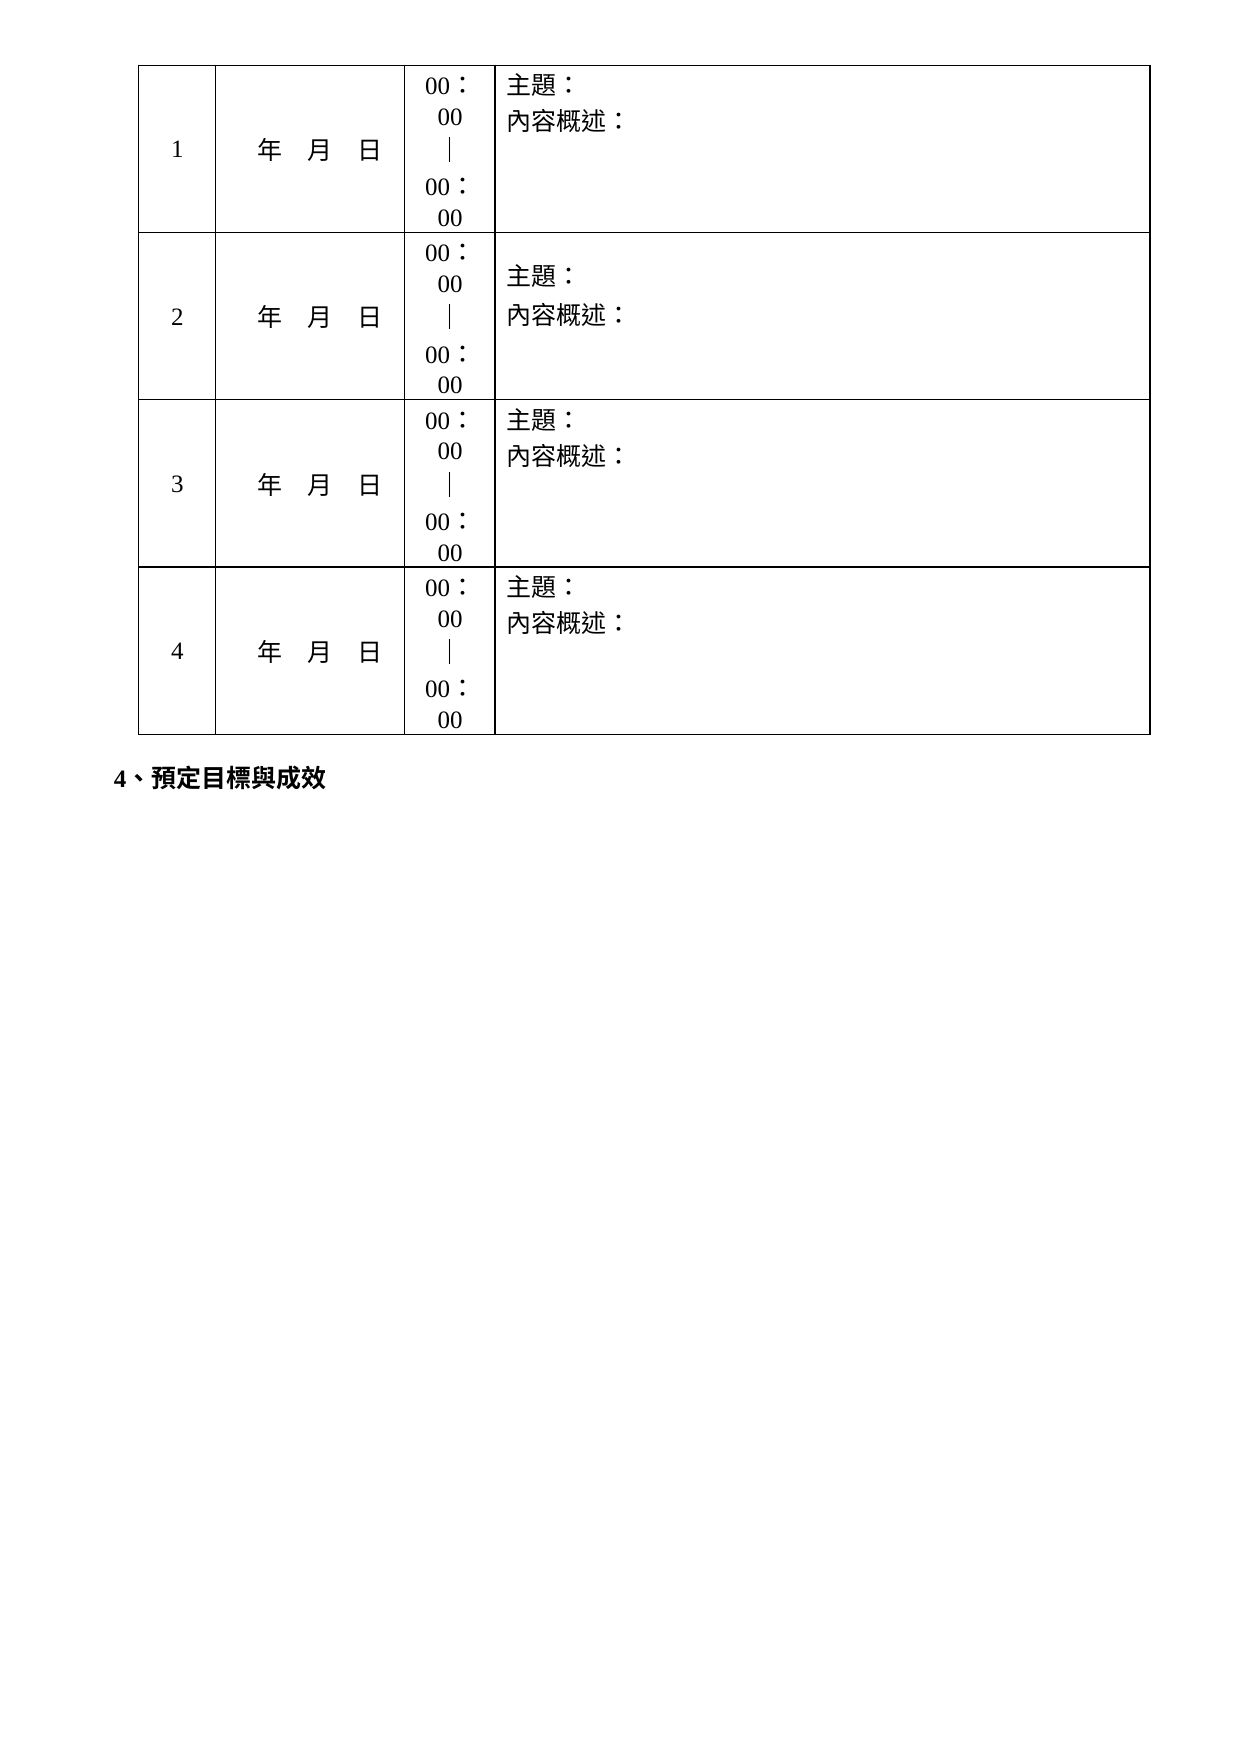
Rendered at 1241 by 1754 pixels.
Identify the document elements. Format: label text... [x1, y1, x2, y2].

table_cell 2 [139, 233, 215, 399]
table_cell 主題： 內容概述： [496, 568, 1149, 734]
list 預定目標與成效 [114, 735, 1152, 797]
table_cell 1 [139, 66, 215, 232]
table_cell 年 月 日 [216, 400, 404, 566]
table_cell 00：00 ｜ 00：00 [405, 568, 494, 734]
table_cell 4 [139, 568, 215, 734]
table_cell 主題： 內容概述： [496, 66, 1149, 232]
table_cell 3 [139, 400, 215, 566]
table_cell 年 月 日 [216, 233, 404, 399]
table_cell 年 月 日 [216, 66, 404, 232]
table_cell 00：00 ｜ 00：00 [405, 400, 494, 566]
table_cell 00：00 ｜ 00：00 [405, 233, 494, 399]
table_cell 主題： 內容概述： [496, 400, 1149, 566]
table_cell 00：00 ｜ 00：00 [405, 66, 494, 232]
table_cell 年 月 日 [216, 568, 404, 734]
table_cell 主題： 內容概述： [496, 233, 1149, 399]
